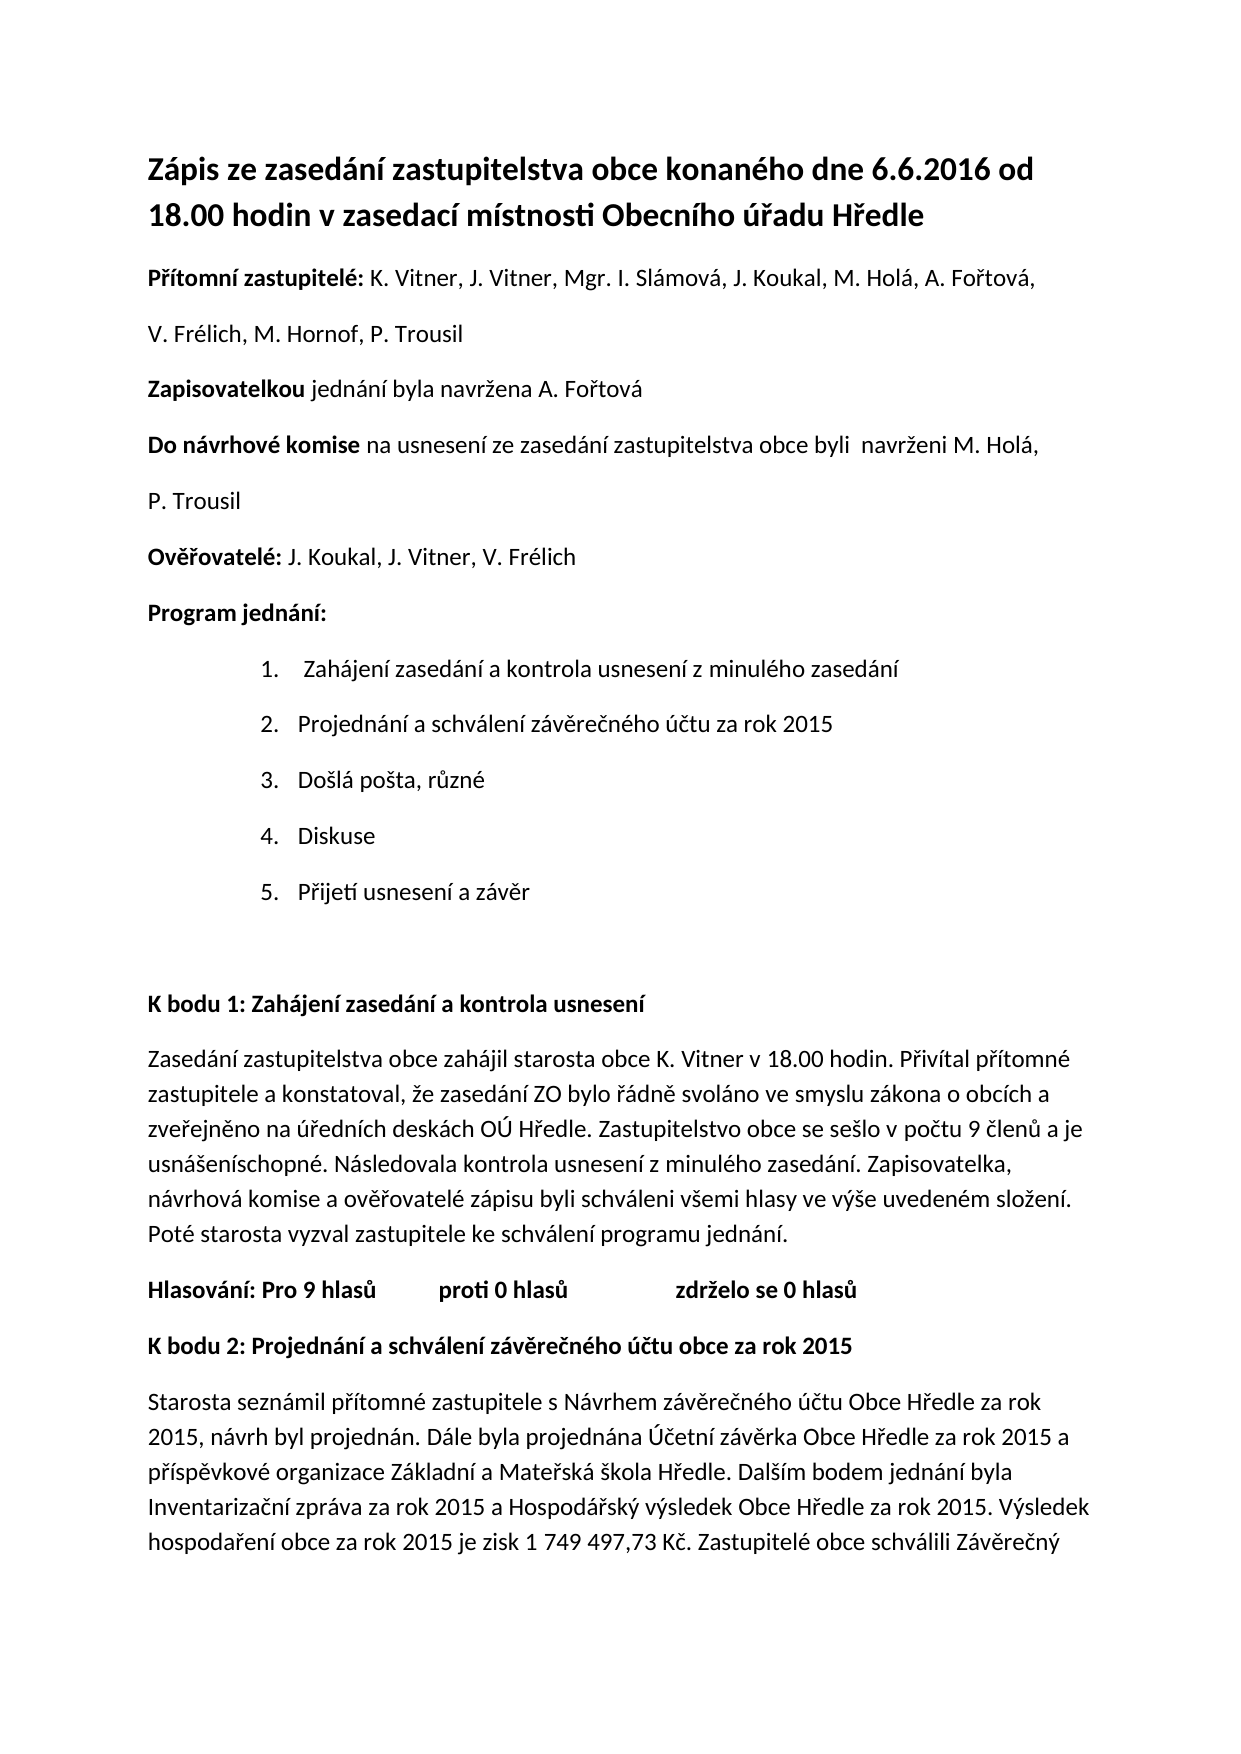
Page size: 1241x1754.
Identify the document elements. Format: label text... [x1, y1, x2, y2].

text K bodu 1: Zahájení zasedání a kontrola usnesení [148, 988, 1093, 1018]
text Hlasování: Pro 9 hlasů proti 0 hlasů zdrželo se 0 hlasů [148, 1274, 1093, 1305]
text V. Frélich, M. Hornof, P. Trousil [148, 318, 1093, 348]
text Zapisovatelkou jednání byla navržena A. Fořtová [148, 374, 1093, 404]
list Došlá pošta, různé [260, 764, 1093, 795]
text Ověřovatelé: J. Koukal, J. Vitner, V. Frélich [148, 541, 1093, 572]
list Projednání a schválení závěrečného účtu za rok 2015 [260, 709, 1093, 739]
text Přítomní zastupitelé: K. Vitner, J. Vitner, Mgr. I. Slámová, J. Koukal, M. Holá, A. Fořtová, [148, 262, 1093, 292]
list Přijetí usnesení a závěr [260, 876, 1093, 907]
list Zahájení zasedání a kontrola usnesení z minulého zasedání [260, 653, 1093, 683]
text Zápis ze zasedání zastupitelstva obce konaného dne 6.6.2016 od 18.00 hodin v zasedací místnosti Obecního úřadu Hředle [148, 148, 1093, 235]
text P. Trousil [148, 485, 1093, 516]
text Zasedání zastupitelstva obce zahájil starosta obce K. Vitner v 18.00 hodin. Přivítal přítomné zastupitele a konstatoval, že zasedání ZO bylo řádně svoláno ve smyslu zákona o obcích a zveřejněno na úředních deskách OÚ Hředle. Zastupitelstvo obce se sešlo v počtu 9 členů a je usnášeníschopné. Následovala kontrola usnesení z minulého zasedání. Zapisovatelka, návrhová komise a ověřovatelé zápisu byli schváleni všemi hlasy ve výše uvedeném složení. Poté starosta vyzval zastupitele ke schválení programu jednání. [148, 1044, 1093, 1249]
list Diskuse [260, 820, 1093, 851]
text Do návrhové komise na usnesení ze zasedání zastupitelstva obce byli navrženi M. Holá, [148, 429, 1093, 460]
text Starosta seznámil přítomné zastupitele s Návrhem závěrečného účtu Obce Hředle za rok 2015, návrh byl projednán. Dále byla projednána Účetní závěrka Obce Hředle za rok 2015 a příspěvkové organizace Základní a Mateřská škola Hředle. Dalším bodem jednání byla Inventarizační zpráva za rok 2015 a Hospodářský výsledek Obce Hředle za rok 2015. Výsledek hospodaření obce za rok 2015 je zisk 1 749 497,73 Kč. Zastupitelé obce schválili Závěrečný [148, 1386, 1093, 1557]
text Program jednání: [148, 597, 1093, 627]
text K bodu 2: Projednání a schválení závěrečného účtu obce za rok 2015 [148, 1330, 1093, 1361]
